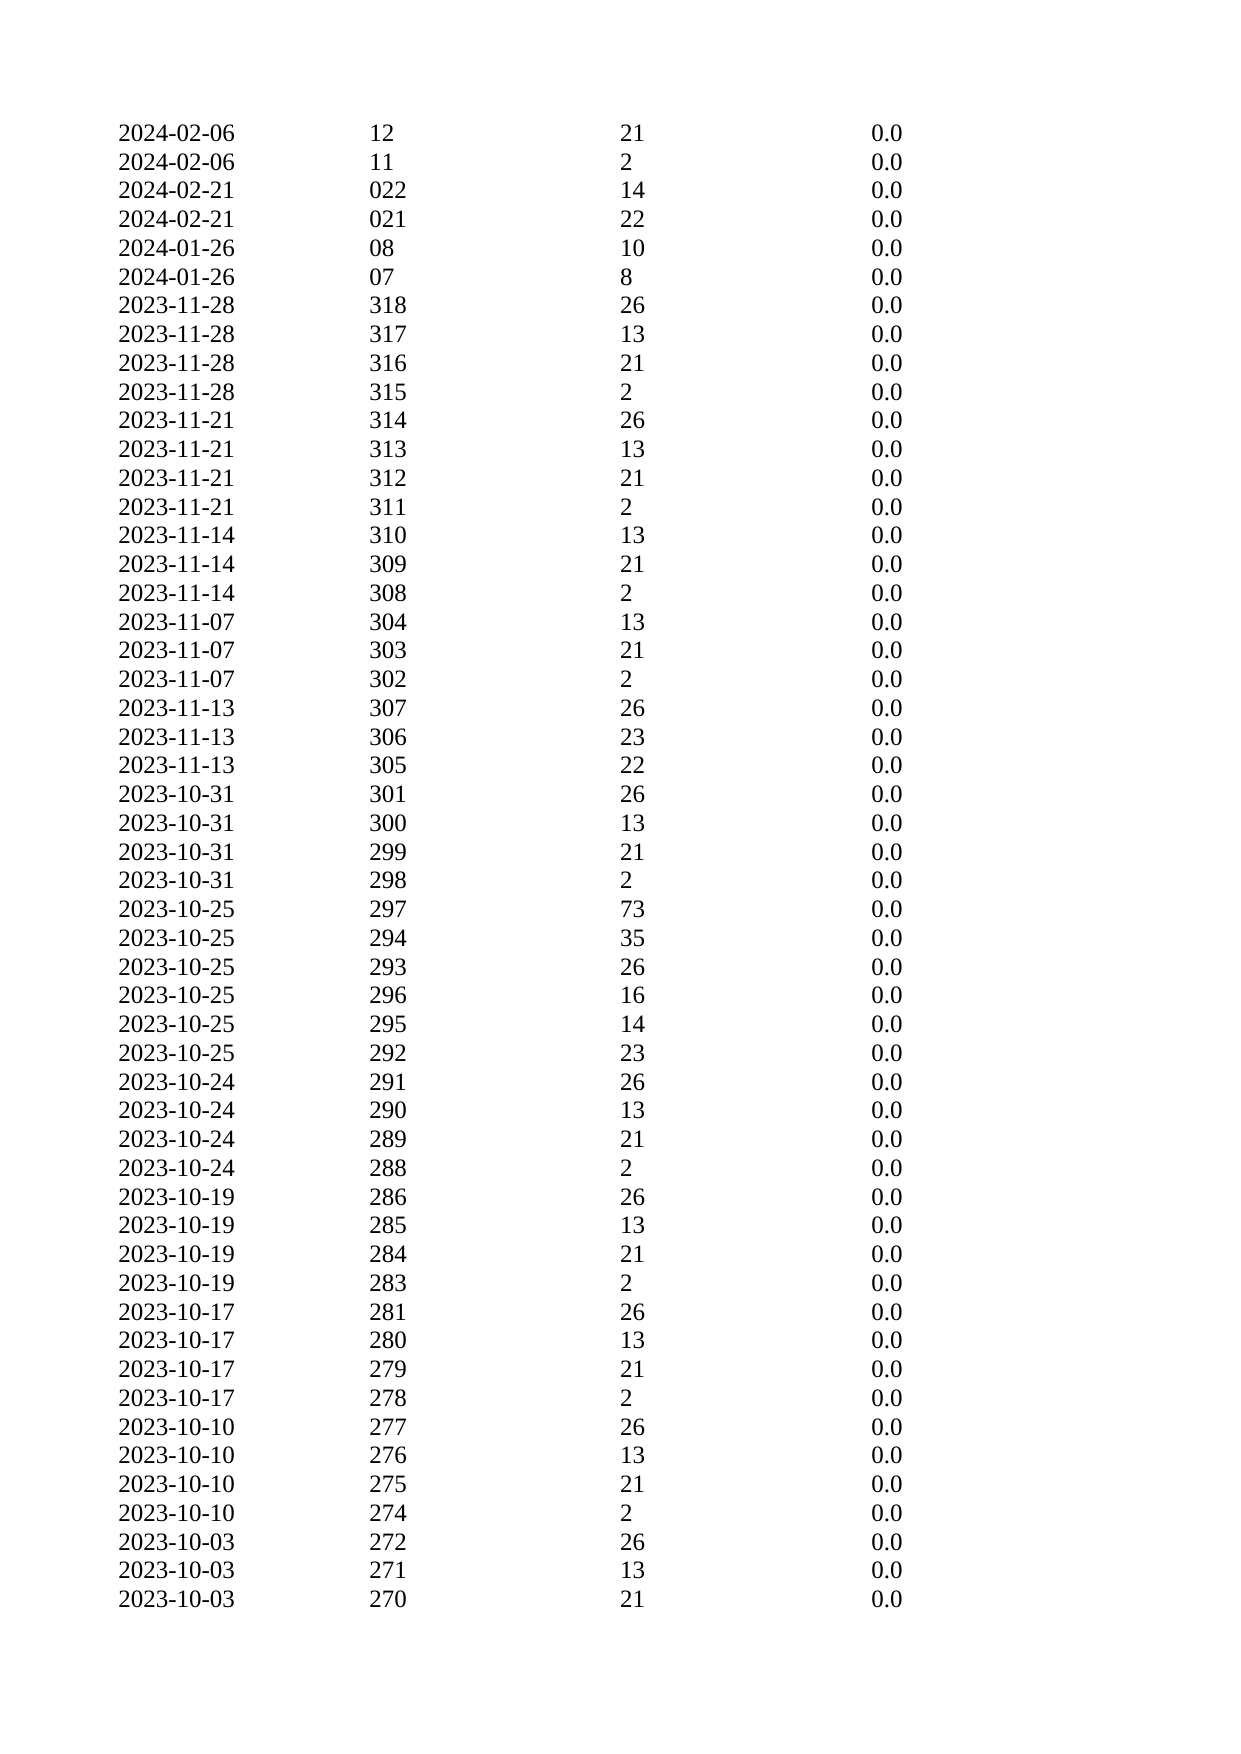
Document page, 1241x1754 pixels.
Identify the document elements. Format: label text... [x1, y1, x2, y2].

table_cell 13 [620, 1096, 871, 1124]
table_cell 2023-11-13 [118, 693, 369, 722]
table_cell 2023-10-19 [118, 1211, 369, 1239]
table_cell 0.0 [871, 664, 1122, 693]
table_cell 0.0 [871, 1469, 1122, 1498]
table_cell 2023-10-10 [118, 1498, 369, 1527]
table_cell 270 [369, 1584, 620, 1613]
table_cell 2023-10-17 [118, 1297, 369, 1326]
table_cell 279 [369, 1354, 620, 1383]
table_cell 13 [620, 1441, 871, 1469]
table_cell 2 [620, 1153, 871, 1182]
table_cell 2 [620, 578, 871, 607]
table_cell 314 [369, 406, 620, 434]
table_cell 312 [369, 463, 620, 492]
table_cell 0.0 [871, 894, 1122, 923]
table_cell 315 [369, 377, 620, 406]
table_cell 2 [620, 1383, 871, 1412]
table_cell 23 [620, 1038, 871, 1067]
table_cell 2023-10-03 [118, 1556, 369, 1584]
table_cell 310 [369, 521, 620, 549]
table_cell 2023-10-03 [118, 1527, 369, 1556]
table_cell 2023-10-10 [118, 1412, 369, 1441]
table_cell 13 [620, 1556, 871, 1584]
table_cell 0.0 [871, 434, 1122, 463]
table_cell 0.0 [871, 1354, 1122, 1383]
table_cell 2 [620, 1498, 871, 1527]
table_cell 291 [369, 1067, 620, 1096]
table_cell 0.0 [871, 176, 1122, 204]
table_cell 08 [369, 233, 620, 262]
table_cell 0.0 [871, 1527, 1122, 1556]
table_cell 2 [620, 1268, 871, 1297]
table_cell 2023-10-24 [118, 1153, 369, 1182]
table_cell 0.0 [871, 1038, 1122, 1067]
table_cell 2024-02-06 [118, 147, 369, 176]
table_cell 2023-10-24 [118, 1124, 369, 1153]
table_cell 2 [620, 377, 871, 406]
table_cell 0.0 [871, 1297, 1122, 1326]
table_cell 13 [620, 607, 871, 636]
table_cell 305 [369, 751, 620, 779]
table_cell 14 [620, 1009, 871, 1038]
table_cell 300 [369, 808, 620, 837]
table_cell 26 [620, 1527, 871, 1556]
table_cell 0.0 [871, 1383, 1122, 1412]
table_cell 2 [620, 492, 871, 521]
table_cell 281 [369, 1297, 620, 1326]
table_cell 2023-10-25 [118, 1009, 369, 1038]
table_cell 2023-11-28 [118, 348, 369, 377]
table_cell 304 [369, 607, 620, 636]
table_cell 2023-11-28 [118, 291, 369, 319]
table_cell 0.0 [871, 291, 1122, 319]
table_cell 2023-11-28 [118, 319, 369, 348]
table_cell 26 [620, 779, 871, 808]
table_cell 0.0 [871, 233, 1122, 262]
table_cell 0.0 [871, 981, 1122, 1009]
table_cell 21 [620, 463, 871, 492]
table_cell 73 [620, 894, 871, 923]
table_cell 316 [369, 348, 620, 377]
table_cell 10 [620, 233, 871, 262]
table_cell 13 [620, 1211, 871, 1239]
table_cell 2023-11-07 [118, 607, 369, 636]
table_cell 13 [620, 808, 871, 837]
table_cell 26 [620, 693, 871, 722]
table_cell 311 [369, 492, 620, 521]
table_cell 301 [369, 779, 620, 808]
table_cell 14 [620, 176, 871, 204]
table_cell 0.0 [871, 1584, 1122, 1613]
table_cell 284 [369, 1239, 620, 1268]
table_cell 2023-11-21 [118, 434, 369, 463]
table_cell 309 [369, 549, 620, 578]
table_cell 2023-10-25 [118, 981, 369, 1009]
table_cell 2023-11-21 [118, 406, 369, 434]
table_cell 2024-02-21 [118, 204, 369, 233]
table_cell 299 [369, 837, 620, 866]
table_cell 13 [620, 1326, 871, 1354]
table_cell 0.0 [871, 693, 1122, 722]
table_cell 022 [369, 176, 620, 204]
table_cell 2023-10-25 [118, 952, 369, 981]
table_cell 0.0 [871, 1211, 1122, 1239]
table_cell 2023-11-13 [118, 722, 369, 751]
table_cell 293 [369, 952, 620, 981]
table_cell 0.0 [871, 722, 1122, 751]
table_cell 2023-11-14 [118, 578, 369, 607]
table_cell 272 [369, 1527, 620, 1556]
table_cell 2024-01-26 [118, 233, 369, 262]
table_cell 2023-10-10 [118, 1441, 369, 1469]
table_cell 276 [369, 1441, 620, 1469]
table_cell 021 [369, 204, 620, 233]
table_cell 0.0 [871, 118, 1122, 147]
table_cell 2023-11-07 [118, 636, 369, 664]
table_cell 2023-10-31 [118, 808, 369, 837]
table_cell 21 [620, 1354, 871, 1383]
table_cell 0.0 [871, 837, 1122, 866]
table_cell 21 [620, 1239, 871, 1268]
table_cell 2023-11-21 [118, 492, 369, 521]
table_cell 22 [620, 751, 871, 779]
table_cell 2023-11-13 [118, 751, 369, 779]
table_cell 2 [620, 664, 871, 693]
table_cell 306 [369, 722, 620, 751]
table_cell 278 [369, 1383, 620, 1412]
table_cell 286 [369, 1182, 620, 1211]
table_cell 07 [369, 262, 620, 291]
table_cell 0.0 [871, 1124, 1122, 1153]
table_cell 0.0 [871, 1067, 1122, 1096]
table_cell 308 [369, 578, 620, 607]
table_cell 11 [369, 147, 620, 176]
table_cell 35 [620, 923, 871, 952]
table_cell 22 [620, 204, 871, 233]
table_cell 271 [369, 1556, 620, 1584]
table_cell 2023-10-25 [118, 923, 369, 952]
table_cell 0.0 [871, 319, 1122, 348]
table_cell 0.0 [871, 406, 1122, 434]
table_cell 274 [369, 1498, 620, 1527]
table_cell 302 [369, 664, 620, 693]
table_cell 307 [369, 693, 620, 722]
table_cell 23 [620, 722, 871, 751]
table_cell 2024-01-26 [118, 262, 369, 291]
table_cell 2023-10-17 [118, 1326, 369, 1354]
table_cell 0.0 [871, 1412, 1122, 1441]
table_cell 26 [620, 1412, 871, 1441]
table_cell 0.0 [871, 463, 1122, 492]
table_cell 2023-10-24 [118, 1067, 369, 1096]
table_cell 0.0 [871, 147, 1122, 176]
table_cell 2 [620, 866, 871, 894]
table_cell 298 [369, 866, 620, 894]
table_cell 297 [369, 894, 620, 923]
table_cell 21 [620, 837, 871, 866]
table_cell 13 [620, 434, 871, 463]
table_cell 2023-10-17 [118, 1383, 369, 1412]
table_cell 0.0 [871, 952, 1122, 981]
table_cell 21 [620, 1124, 871, 1153]
table_cell 303 [369, 636, 620, 664]
table_cell 317 [369, 319, 620, 348]
table_cell 2024-02-06 [118, 118, 369, 147]
table_cell 2023-10-03 [118, 1584, 369, 1613]
table_cell 2 [620, 147, 871, 176]
table_cell 0.0 [871, 377, 1122, 406]
table_cell 26 [620, 952, 871, 981]
table_cell 13 [620, 319, 871, 348]
table_cell 0.0 [871, 204, 1122, 233]
table_cell 26 [620, 291, 871, 319]
table_cell 0.0 [871, 1239, 1122, 1268]
table_cell 0.0 [871, 1498, 1122, 1527]
table_cell 0.0 [871, 636, 1122, 664]
table_cell 2023-11-07 [118, 664, 369, 693]
table_cell 21 [620, 1469, 871, 1498]
table_cell 0.0 [871, 607, 1122, 636]
table_cell 2023-10-19 [118, 1268, 369, 1297]
table_cell 0.0 [871, 549, 1122, 578]
table_cell 290 [369, 1096, 620, 1124]
table_cell 292 [369, 1038, 620, 1067]
table_cell 0.0 [871, 1268, 1122, 1297]
table_cell 0.0 [871, 1009, 1122, 1038]
table_cell 8 [620, 262, 871, 291]
table_cell 0.0 [871, 923, 1122, 952]
table_cell 21 [620, 348, 871, 377]
table_cell 21 [620, 1584, 871, 1613]
table_cell 275 [369, 1469, 620, 1498]
table_cell 285 [369, 1211, 620, 1239]
table_cell 13 [620, 521, 871, 549]
table_cell 289 [369, 1124, 620, 1153]
table_cell 2023-10-31 [118, 779, 369, 808]
table_cell 313 [369, 434, 620, 463]
table_cell 0.0 [871, 1441, 1122, 1469]
table_cell 2023-10-25 [118, 1038, 369, 1067]
table_cell 21 [620, 549, 871, 578]
table_cell 0.0 [871, 808, 1122, 837]
table_cell 26 [620, 1067, 871, 1096]
table_cell 0.0 [871, 1556, 1122, 1584]
table_cell 12 [369, 118, 620, 147]
table_cell 21 [620, 118, 871, 147]
table_cell 2023-10-25 [118, 894, 369, 923]
table_cell 0.0 [871, 1153, 1122, 1182]
table_cell 26 [620, 406, 871, 434]
table_cell 0.0 [871, 521, 1122, 549]
table_cell 0.0 [871, 1182, 1122, 1211]
table_cell 2023-11-28 [118, 377, 369, 406]
table_cell 296 [369, 981, 620, 1009]
table_cell 2023-10-19 [118, 1239, 369, 1268]
table_cell 0.0 [871, 578, 1122, 607]
table_cell 0.0 [871, 492, 1122, 521]
table_cell 277 [369, 1412, 620, 1441]
table_cell 2023-10-24 [118, 1096, 369, 1124]
table_cell 0.0 [871, 348, 1122, 377]
table_cell 26 [620, 1182, 871, 1211]
table_cell 0.0 [871, 262, 1122, 291]
table_cell 21 [620, 636, 871, 664]
table_cell 0.0 [871, 866, 1122, 894]
table_cell 2023-10-10 [118, 1469, 369, 1498]
table_cell 2024-02-21 [118, 176, 369, 204]
table_cell 283 [369, 1268, 620, 1297]
table_cell 26 [620, 1297, 871, 1326]
table_cell 2023-10-17 [118, 1354, 369, 1383]
table_cell 0.0 [871, 1326, 1122, 1354]
table_cell 2023-11-14 [118, 521, 369, 549]
table_cell 2023-10-19 [118, 1182, 369, 1211]
table_cell 16 [620, 981, 871, 1009]
table_cell 0.0 [871, 779, 1122, 808]
table_cell 2023-10-31 [118, 866, 369, 894]
table_cell 2023-10-31 [118, 837, 369, 866]
table_cell 0.0 [871, 751, 1122, 779]
table_cell 0.0 [871, 1096, 1122, 1124]
table_cell 295 [369, 1009, 620, 1038]
table_cell 2023-11-14 [118, 549, 369, 578]
table_cell 280 [369, 1326, 620, 1354]
table_cell 2023-11-21 [118, 463, 369, 492]
table_cell 294 [369, 923, 620, 952]
table_cell 288 [369, 1153, 620, 1182]
table_cell 318 [369, 291, 620, 319]
